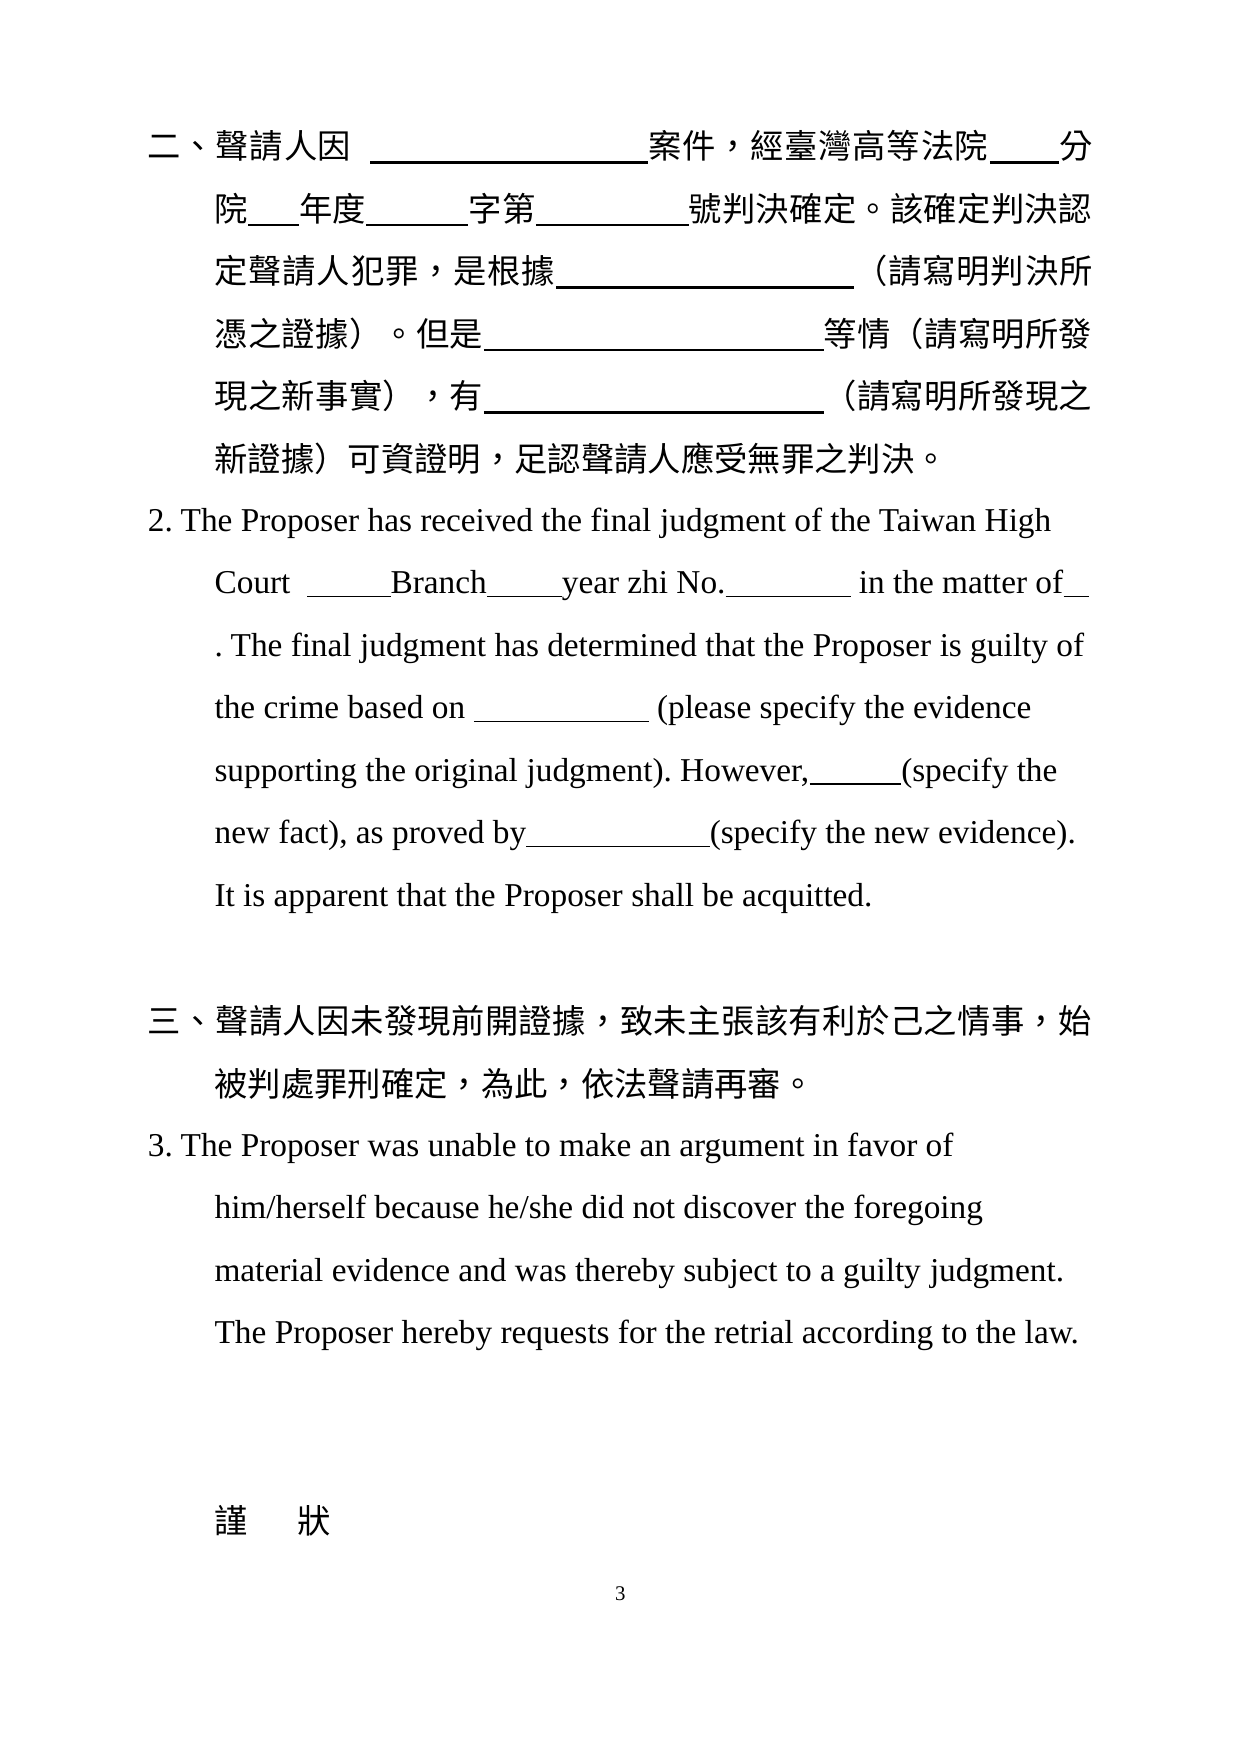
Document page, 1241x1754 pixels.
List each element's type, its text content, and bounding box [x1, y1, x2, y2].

text 2. The Proposer has received the final judgment of the Taiwan High Court Branch year zhi No. in the matter of . The final judgment has determined that the Proposer is guilty of the crime based on (please specify the evidence supporting the original judgment). However, (specify the new fact), as proved by (specify the new evidence). It is apparent that the Proposer shall be acquitted. [148, 477, 1092, 915]
text 三、聲請人因未發現前開證據，致未主張該有利於己之情事，始被判處罪刑確定，為此，依法聲請再審。 [148, 977, 1092, 1102]
text 3. The Proposer was unable to make an argument in favor of him/herself because he/she did not discover the foregoing material evidence and was thereby subject to a guilty judgment. The Proposer hereby requests for the retrial according to the law. [148, 1102, 1092, 1352]
text 二、聲請人因 案件，經臺灣高等法院 分院 年度 字第 號判決確定。該確定判決認定聲請人犯罪，是根據 （請寫明判決所憑之證據）。但是 等情（請寫明所發現之新事實），有 （請寫明所發現之新證據）可資證明，足認聲請人應受無罪之判決。 [148, 102, 1092, 477]
text 謹 狀 [148, 1477, 1092, 1540]
